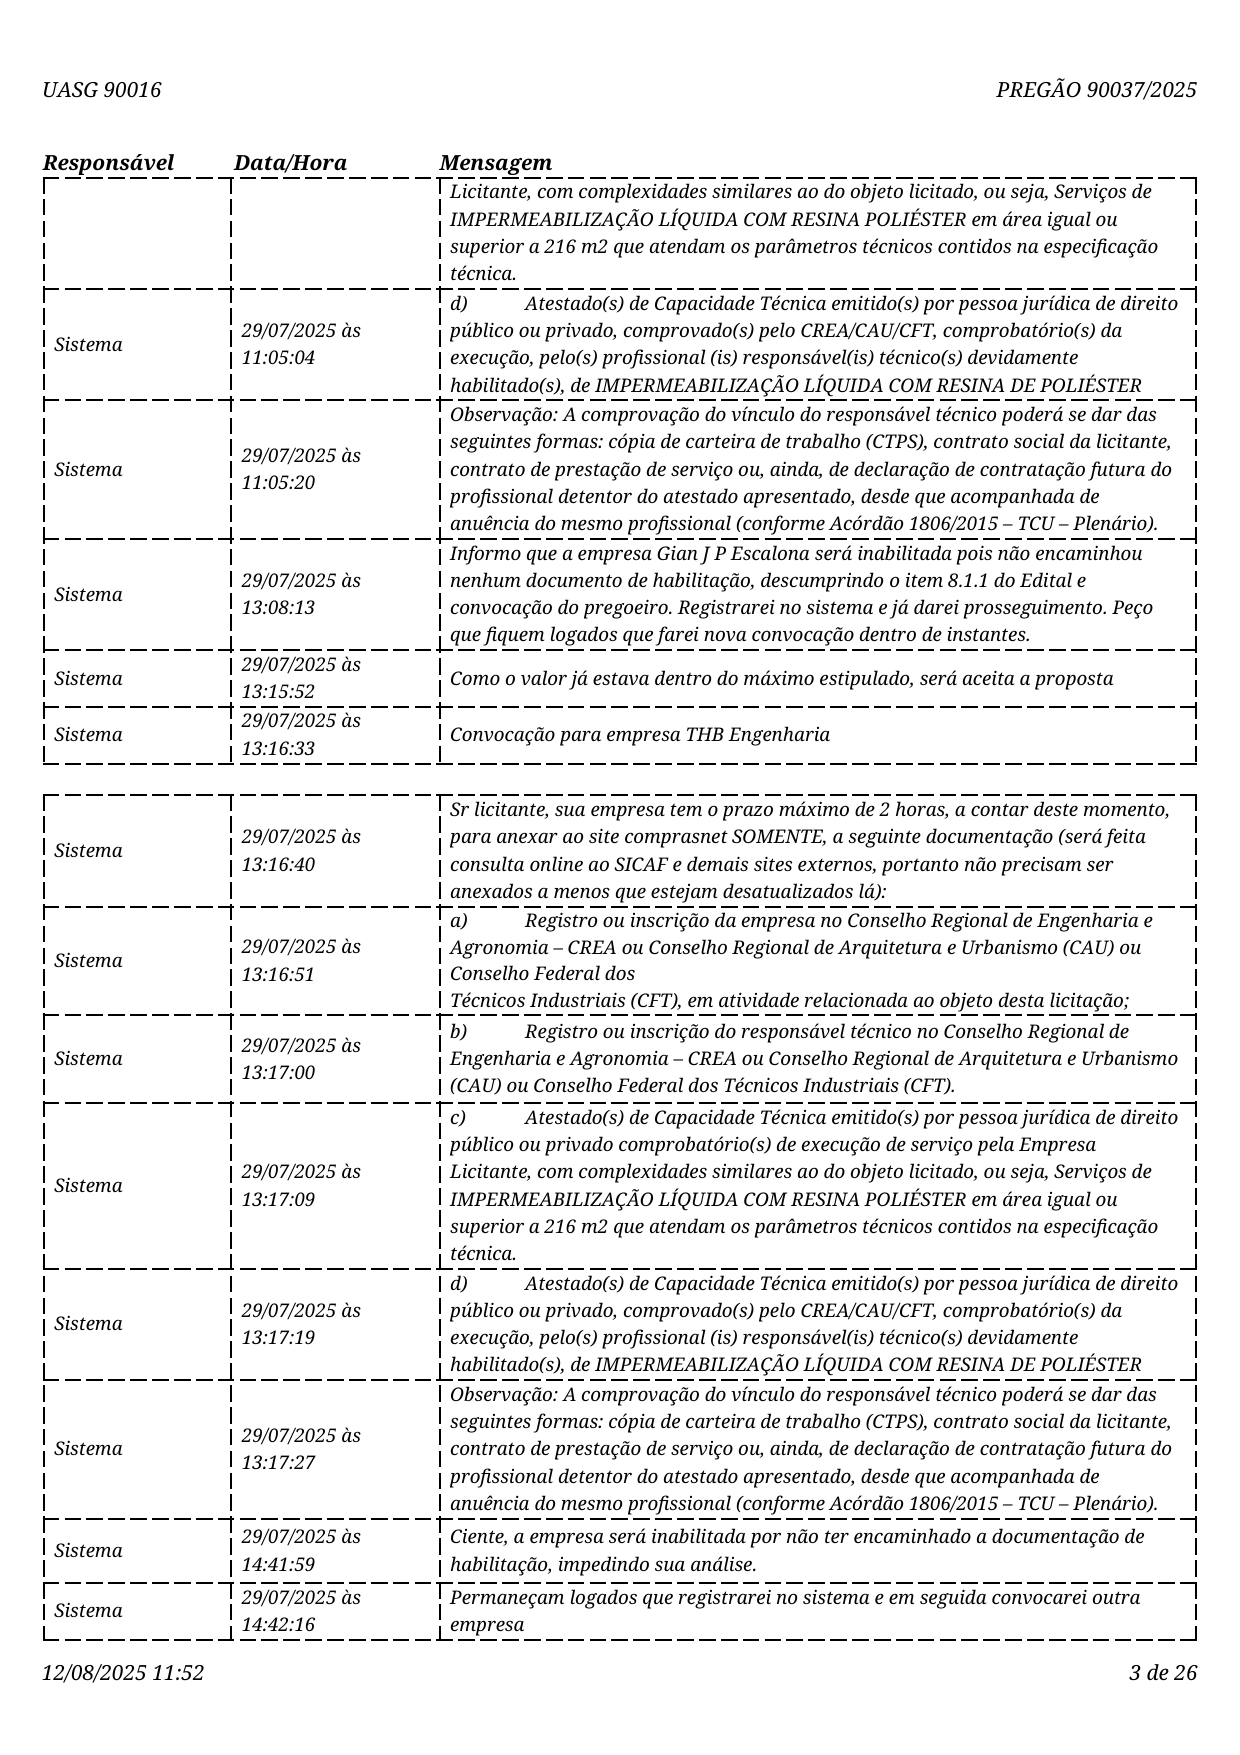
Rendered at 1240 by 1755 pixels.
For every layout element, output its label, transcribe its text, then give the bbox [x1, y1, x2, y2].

table_cell Ciente, a empresa será inabilitada por não ter encaminhado a documentação de habilitação, impedindo sua análise. [440, 1518, 1196, 1582]
table_cell 29/07/2025 às 13:16:51 [231, 906, 439, 1014]
table_cell Sistema [44, 1268, 231, 1379]
table_cell d) Atestado(s) de Capacidade Técnica emitido(s) por pessoa jurídica de direito público ou privado, comprovado(s) pelo CREA/CAU/CFT, comprobatório(s) da execução, pelo(s) profissional (is) responsável(is) técnico(s) devidamente habilitado(s), de IMPERMEABILIZAÇÃO LÍQUIDA COM RESINA DE POLIÉSTER [440, 288, 1196, 399]
table_cell 29/07/2025 às 13:17:00 [231, 1014, 439, 1102]
table_header Sistema [44, 794, 231, 906]
table_cell Sistema [44, 1582, 231, 1639]
table_cell Convocação para empresa THB Engenharia [440, 706, 1196, 762]
table_cell Informo que a empresa Gian J P Escalona será inabilitada pois não encaminhou nenhum documento de habilitação, descumprindo o item 8.1.1 do Edital e convocação do pregoeiro. Registrarei no sistema e já darei prosseguimento. Peço que fiquem logados que farei nova convocação dentro de instantes. [440, 538, 1196, 649]
table_header Sr licitante, sua empresa tem o prazo máximo de 2 horas, a contar deste momento, para anexar ao site comprasnet SOMENTE, a seguinte documentação (será feita consulta online ao SICAF e demais sites externos, portanto não precisam ser anexados a menos que estejam desatualizados lá): [440, 794, 1196, 906]
table_cell Sistema [44, 538, 231, 649]
table_cell 29/07/2025 às 13:16:33 [231, 706, 439, 762]
table_cell Sistema [44, 1014, 231, 1102]
table_cell 29/07/2025 às 11:05:04 [231, 288, 439, 399]
table_cell 29/07/2025 às 11:05:20 [231, 399, 439, 538]
table_cell 29/07/2025 às 13:15:52 [231, 649, 439, 706]
table_cell Licitante, com complexidades similares ao do objeto licitado, ou seja, Serviços de IMPERMEABILIZAÇÃO LÍQUIDA COM RESINA POLIÉSTER em área igual ou superior a 216 m2 que atendam os parâmetros técnicos contidos na especificação técnica. [440, 177, 1196, 288]
table_cell [231, 177, 439, 288]
table_cell a) Registro ou inscrição da empresa no Conselho Regional de Engenharia e Agronomia – CREA ou Conselho Regional de Arquitetura e Urbanismo (CAU) ou Conselho Federal dos Técnicos Industriais (CFT), em atividade relacionada ao objeto desta licitação; [440, 906, 1196, 1014]
table_cell d) Atestado(s) de Capacidade Técnica emitido(s) por pessoa jurídica de direito público ou privado, comprovado(s) pelo CREA/CAU/CFT, comprobatório(s) da execução, pelo(s) profissional (is) responsável(is) técnico(s) devidamente habilitado(s), de IMPERMEABILIZAÇÃO LÍQUIDA COM RESINA DE POLIÉSTER [440, 1268, 1196, 1379]
table_cell Sistema [44, 649, 231, 706]
table_cell c) Atestado(s) de Capacidade Técnica emitido(s) por pessoa jurídica de direito público ou privado comprobatório(s) de execução de serviço pela Empresa Licitante, com complexidades similares ao do objeto licitado, ou seja, Serviços de IMPERMEABILIZAÇÃO LÍQUIDA COM RESINA POLIÉSTER em área igual ou superior a 216 m2 que atendam os parâmetros técnicos contidos na especificação técnica. [440, 1102, 1196, 1268]
table_cell Observação: A comprovação do vínculo do responsável técnico poderá se dar das seguintes formas: cópia de carteira de trabalho (CTPS), contrato social da licitante, contrato de prestação de serviço ou, ainda, de declaração de contratação futura do profissional detentor do atestado apresentado, desde que acompanhada de anuência do mesmo profissional (conforme Acórdão 1806/2015 – TCU – Plenário). [440, 1379, 1196, 1517]
table_cell Sistema [44, 1379, 231, 1517]
table_cell [44, 177, 231, 288]
table_cell 29/07/2025 às 13:17:27 [231, 1379, 439, 1517]
table_cell Como o valor já estava dentro do máximo estipulado, será aceita a proposta [440, 649, 1196, 706]
table_cell Sistema [44, 906, 231, 1014]
table_cell 29/07/2025 às 14:42:16 [231, 1582, 439, 1639]
table_cell Sistema [44, 288, 231, 399]
table_cell 29/07/2025 às 13:17:19 [231, 1268, 439, 1379]
table_cell 29/07/2025 às 13:08:13 [231, 538, 439, 649]
table_cell Sistema [44, 706, 231, 762]
table_header 29/07/2025 às 13:16:40 [231, 794, 439, 906]
table_cell Permaneçam logados que registrarei no sistema e em seguida convocarei outra empresa [440, 1582, 1196, 1639]
table_cell Sistema [44, 1518, 231, 1582]
table_cell Sistema [44, 1102, 231, 1268]
table_cell Sistema [44, 399, 231, 538]
table_cell Observação: A comprovação do vínculo do responsável técnico poderá se dar das seguintes formas: cópia de carteira de trabalho (CTPS), contrato social da licitante, contrato de prestação de serviço ou, ainda, de declaração de contratação futura do profissional detentor do atestado apresentado, desde que acompanhada de anuência do mesmo profissional (conforme Acórdão 1806/2015 – TCU – Plenário). [440, 399, 1196, 538]
table_cell b) Registro ou inscrição do responsável técnico no Conselho Regional de Engenharia e Agronomia – CREA ou Conselho Regional de Arquitetura e Urbanismo (CAU) ou Conselho Federal dos Técnicos Industriais (CFT). [440, 1014, 1196, 1102]
table_cell 29/07/2025 às 14:41:59 [231, 1518, 439, 1582]
table_cell 29/07/2025 às 13:17:09 [231, 1102, 439, 1268]
